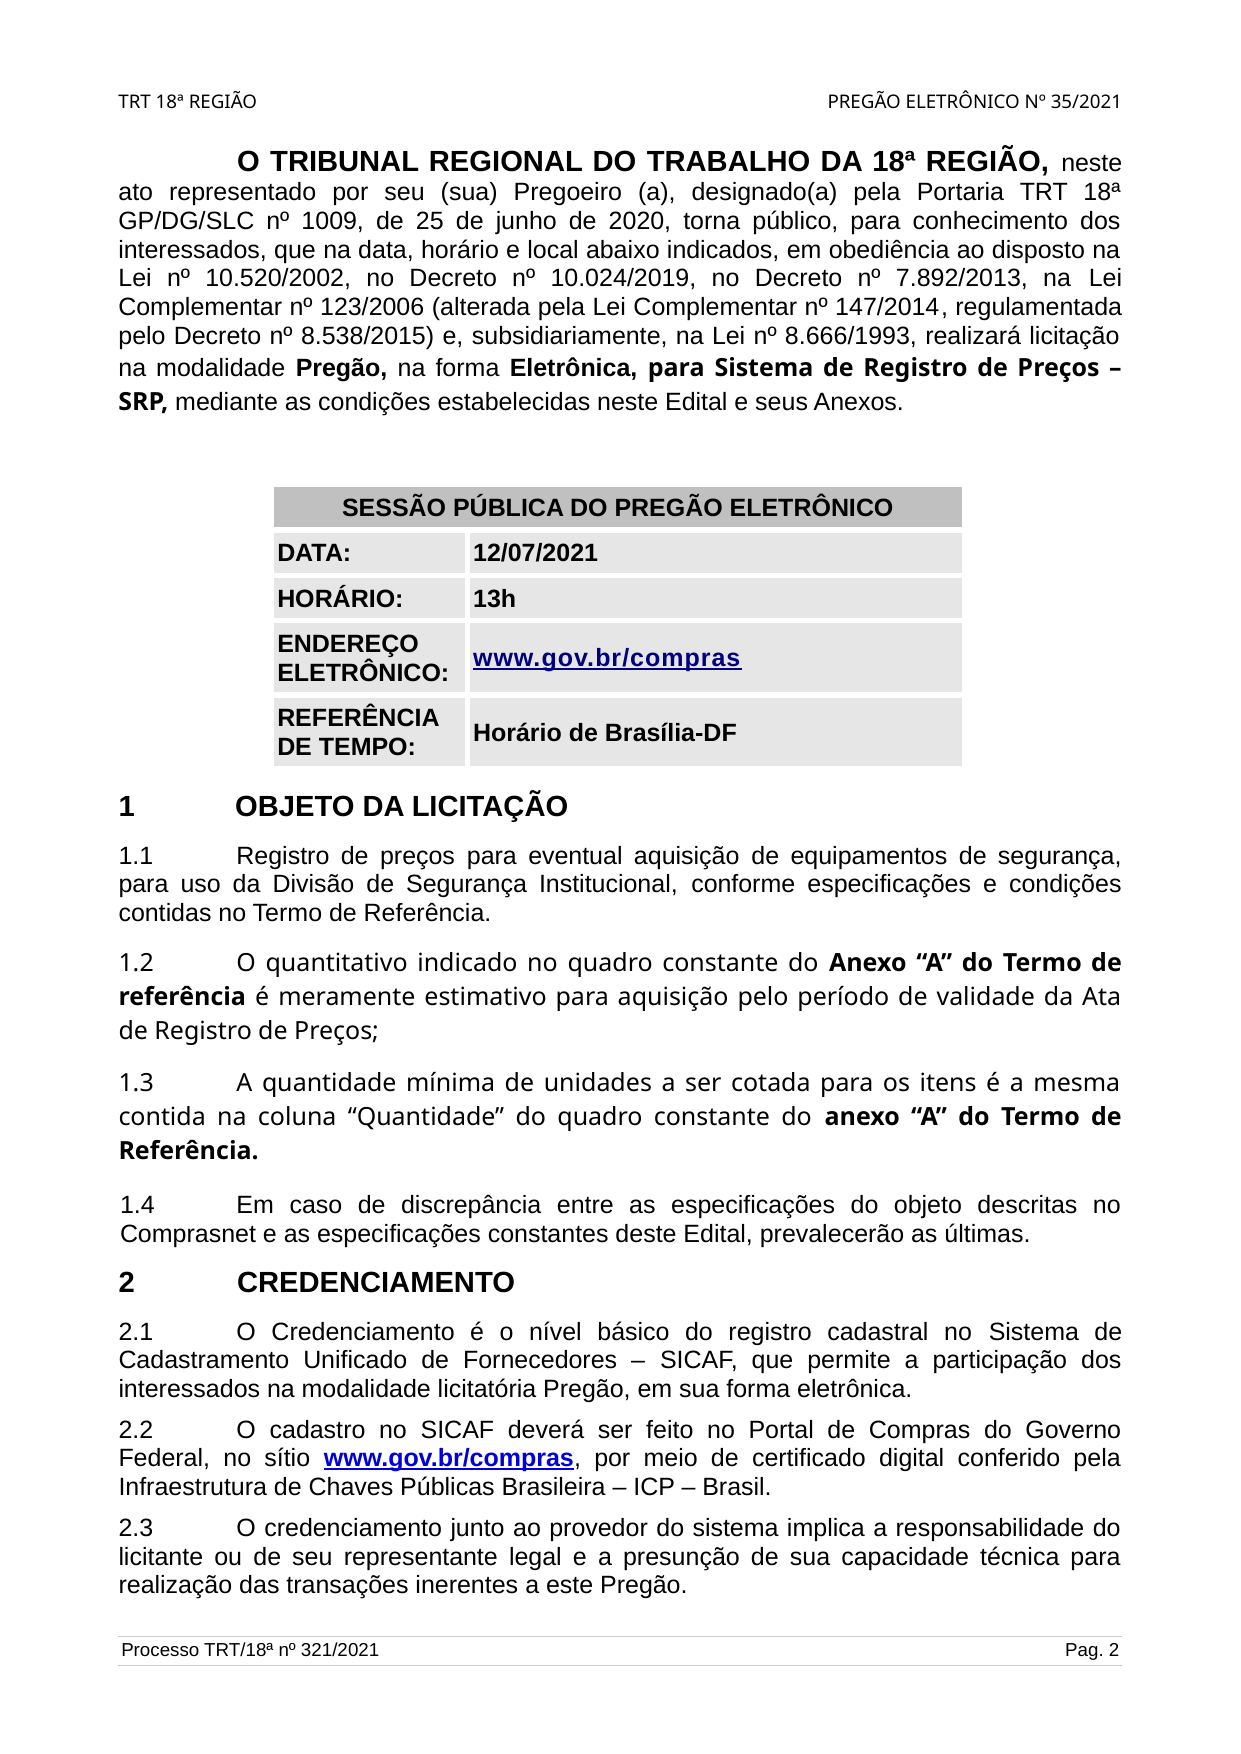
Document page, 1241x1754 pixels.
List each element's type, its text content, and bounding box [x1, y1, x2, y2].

text 2.3 O credenciamento junto ao provedor do sistema implica a responsabilidade do licitante ou de seu representante legal e a presunção de sua capacidade técnica para realização das transações inerentes a este Pregão. [118, 1513, 1122, 1599]
table_cell REFERÊNCIA DE TEMPO: [274, 698, 465, 766]
text 1.1 Registro de preços para eventual aquisição de equipamentos de segurança, para uso da Divisão de Segurança Institucional, conforme especificações e condições contidas no Termo de Referência. [118, 841, 1122, 927]
text 1 OBJETO DA LICITAÇÃO [118, 789, 1122, 823]
text 2.1 O Credenciamento é o nível básico do registro cadastral no Sistema de Cadastramento Unificado de Fornecedores – SICAF, que permite a participação dos interessados na modalidade licitatória Pregão, em sua forma eletrônica. [118, 1317, 1122, 1403]
table_cell 13h [470, 578, 962, 618]
table_cell 12/07/2021 [470, 533, 962, 573]
table_cell ENDEREÇO ELETRÔNICO: [274, 623, 465, 692]
table_cell www.gov.br/compras [470, 623, 962, 692]
text 1.2 O quantitativo indicado no quadro constante do Anexo “A” do Termo de referência é meramente estimativo para aquisição pelo período de validade da Ata de Registro de Preços; [118, 944, 1122, 1047]
table_cell Horário de Brasília-DF [470, 698, 962, 766]
text 1.3 A quantidade mínima de unidades a ser cotada para os itens é a mesma contida na coluna “Quantidade” do quadro constante do anexo “A” do Termo de Referência. [118, 1064, 1122, 1167]
table_cell HORÁRIO: [274, 578, 465, 618]
table_cell DATA: [274, 533, 465, 573]
text 2.2 O cadastro no SICAF deverá ser feito no Portal de Compras do Governo Federal, no sítio www.gov.br/compras, por meio de certificado digital conferido pela Infraestrutura de Chaves Públicas Brasileira – ICP – Brasil. [118, 1415, 1122, 1501]
text O TRIBUNAL REGIONAL DO TRABALHO DA 18ª REGIÃO, neste ato representado por seu (sua) Pregoeiro (a), designado(a) pela Portaria TRT 18ª GP/DG/SLC nº 1009, de 25 de junho de 2020, torna público, para conhecimento dos interessados, que na data, horário e local abaixo indicados, em obediência ao disposto na Lei nº 10.520/2002, no Decreto nº 10.024/2019, no Decreto nº 7.892/2013, na Lei Complementar nº 123/2006 (alterada pela Lei Complementar nº 147/2014, regulamentada pelo Decreto nº 8.538/2015) e, subsidiariamente, na Lei nº 8.666/1993, realizará licitação na modalidade Pregão, na forma Eletrônica, para Sistema de Registro de Preços – SRP, mediante as condições estabelecidas neste Edital e seus Anexos. [118, 143, 1122, 418]
table_header SESSÃO PÚBLICA DO PREGÃO ELETRÔNICO [274, 487, 962, 527]
list 1.4 Em caso de discrepância entre as especificações do objeto descritas no Comprasnet e as especificações constantes deste Edital, prevalecerão as últimas. [120, 1190, 1122, 1248]
text 2 CREDENCIAMENTO [118, 1265, 1122, 1299]
